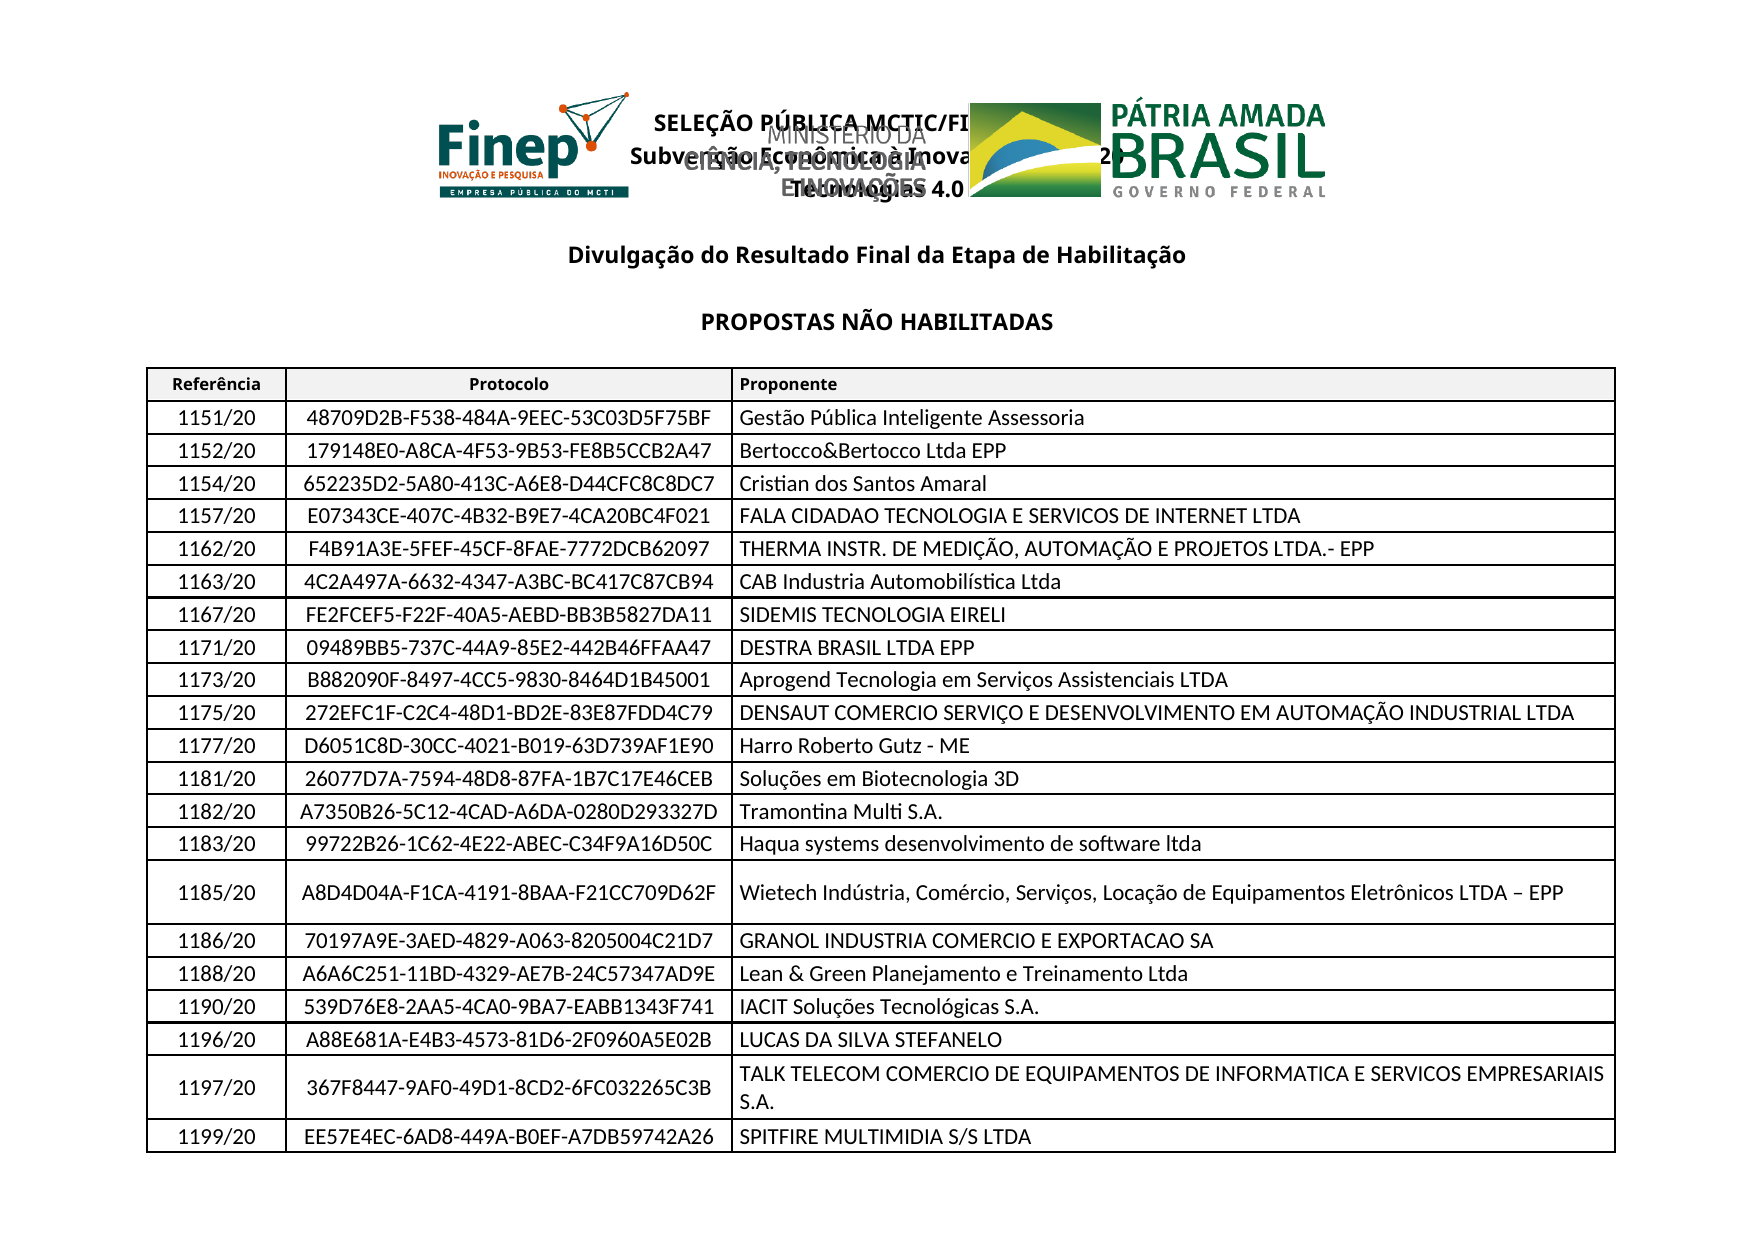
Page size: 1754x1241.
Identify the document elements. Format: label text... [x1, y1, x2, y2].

table_header Referência [148, 369, 285, 399]
table_cell Harro Roberto Gutz - ME [733, 730, 1614, 761]
table_cell 1163/20 [148, 566, 285, 596]
table_header Proponente [733, 369, 1614, 399]
table_header Protocolo [287, 369, 731, 399]
table_cell LUCAS DA SILVA STEFANELO [733, 1024, 1614, 1054]
table_cell 1185/20 [148, 861, 285, 923]
table_cell 1171/20 [148, 631, 285, 662]
table_cell Soluções em Biotecnologia 3D [733, 763, 1614, 793]
table_cell A6A6C251-11BD-4329-AE7B-24C57347AD9E [287, 958, 731, 989]
table_cell Lean & Green Planejamento e Treinamento Ltda [733, 958, 1614, 989]
table_cell 1183/20 [148, 828, 285, 859]
table_cell Wietech Indústria, Comércio, Serviços, Locação de Equipamentos Eletrônicos LTDA – EPP [733, 861, 1614, 923]
table_cell 1152/20 [148, 435, 285, 465]
table_cell Aprogend Tecnologia em Serviços Assistenciais LTDA [733, 664, 1614, 695]
table_cell Haqua systems desenvolvimento de software ltda [733, 828, 1614, 859]
table_cell EE57E4EC-6AD8-449A-B0EF-A7DB59742A26 [287, 1120, 731, 1151]
table_cell 1199/20 [148, 1120, 285, 1151]
table_cell TALK TELECOM COMERCIO DE EQUIPAMENTOS DE INFORMATICA E SERVICOS EMPRESARIAIS S.A. [733, 1056, 1614, 1118]
table_cell 48709D2B-F538-484A-9EEC-53C03D5F75BF [287, 402, 731, 432]
table_cell A7350B26-5C12-4CAD-A6DA-0280D293327D [287, 795, 731, 826]
table_cell F4B91A3E-5FEF-45CF-8FAE-7772DCB62097 [287, 533, 731, 564]
table_cell 1154/20 [148, 467, 285, 498]
table_cell Gestão Pública Inteligente Assessoria [733, 402, 1614, 432]
table_cell IACIT Soluções Tecnológicas S.A. [733, 991, 1614, 1021]
table_cell 70197A9E-3AED-4829-A063-8205004C21D7 [287, 925, 731, 956]
table_cell 1188/20 [148, 958, 285, 989]
table_cell D6051C8D-30CC-4021-B019-63D739AF1E90 [287, 730, 731, 761]
table_cell 539D76E8-2AA5-4CA0-9BA7-EABB1343F741 [287, 991, 731, 1021]
table_cell A88E681A-E4B3-4573-81D6-2F0960A5E02B [287, 1024, 731, 1054]
table_cell 99722B26-1C62-4E22-ABEC-C34F9A16D50C [287, 828, 731, 859]
table_cell 1175/20 [148, 697, 285, 728]
table_cell 26077D7A-7594-48D8-87FA-1B7C17E46CEB [287, 763, 731, 793]
table_cell DENSAUT COMERCIO SERVIÇO E DESENVOLVIMENTO EM AUTOMAÇÃO INDUSTRIAL LTDA [733, 697, 1614, 728]
table_cell E07343CE-407C-4B32-B9E7-4CA20BC4F021 [287, 500, 731, 531]
table_cell 1197/20 [148, 1056, 285, 1118]
table_cell FE2FCEF5-F22F-40A5-AEBD-BB3B5827DA11 [287, 599, 731, 629]
table_cell 1167/20 [148, 599, 285, 629]
table_cell A8D4D04A-F1CA-4191-8BAA-F21CC709D62F [287, 861, 731, 923]
table_cell 367F8447-9AF0-49D1-8CD2-6FC032265C3B [287, 1056, 731, 1118]
table_cell SPITFIRE MULTIMIDIA S/S LTDA [733, 1120, 1614, 1151]
table_cell 179148E0-A8CA-4F53-9B53-FE8B5CCB2A47 [287, 435, 731, 465]
table_cell 272EFC1F-C2C4-48D1-BD2E-83E87FDD4C79 [287, 697, 731, 728]
table_cell 1162/20 [148, 533, 285, 564]
table_cell 4C2A497A-6632-4347-A3BC-BC417C87CB94 [287, 566, 731, 596]
table_cell B882090F-8497-4CC5-9830-8464D1B45001 [287, 664, 731, 695]
table_cell 1151/20 [148, 402, 285, 432]
table_cell FALA CIDADAO TECNOLOGIA E SERVICOS DE INTERNET LTDA [733, 500, 1614, 531]
table_cell SIDEMIS TECNOLOGIA EIRELI [733, 599, 1614, 629]
table_cell 652235D2-5A80-413C-A6E8-D44CFC8C8DC7 [287, 467, 731, 498]
table_cell 1190/20 [148, 991, 285, 1021]
table_cell 1196/20 [148, 1024, 285, 1054]
table_cell 1177/20 [148, 730, 285, 761]
table_cell 1181/20 [148, 763, 285, 793]
table_cell THERMA INSTR. DE MEDIÇÃO, AUTOMAÇÃO E PROJETOS LTDA.- EPP [733, 533, 1614, 564]
table_cell Bertocco&Bertocco Ltda EPP [733, 435, 1614, 465]
table_cell 1186/20 [148, 925, 285, 956]
table_cell 1157/20 [148, 500, 285, 531]
table_cell DESTRA BRASIL LTDA EPP [733, 631, 1614, 662]
table_cell 09489BB5-737C-44A9-85E2-442B46FFAA47 [287, 631, 731, 662]
table_cell GRANOL INDUSTRIA COMERCIO E EXPORTACAO SA [733, 925, 1614, 956]
table_cell Tramontina Multi S.A. [733, 795, 1614, 826]
table_cell CAB Industria Automobilística Ltda [733, 566, 1614, 596]
table_cell 1173/20 [148, 664, 285, 695]
table_cell 1182/20 [148, 795, 285, 826]
table_cell Cristian dos Santos Amaral [733, 467, 1614, 498]
